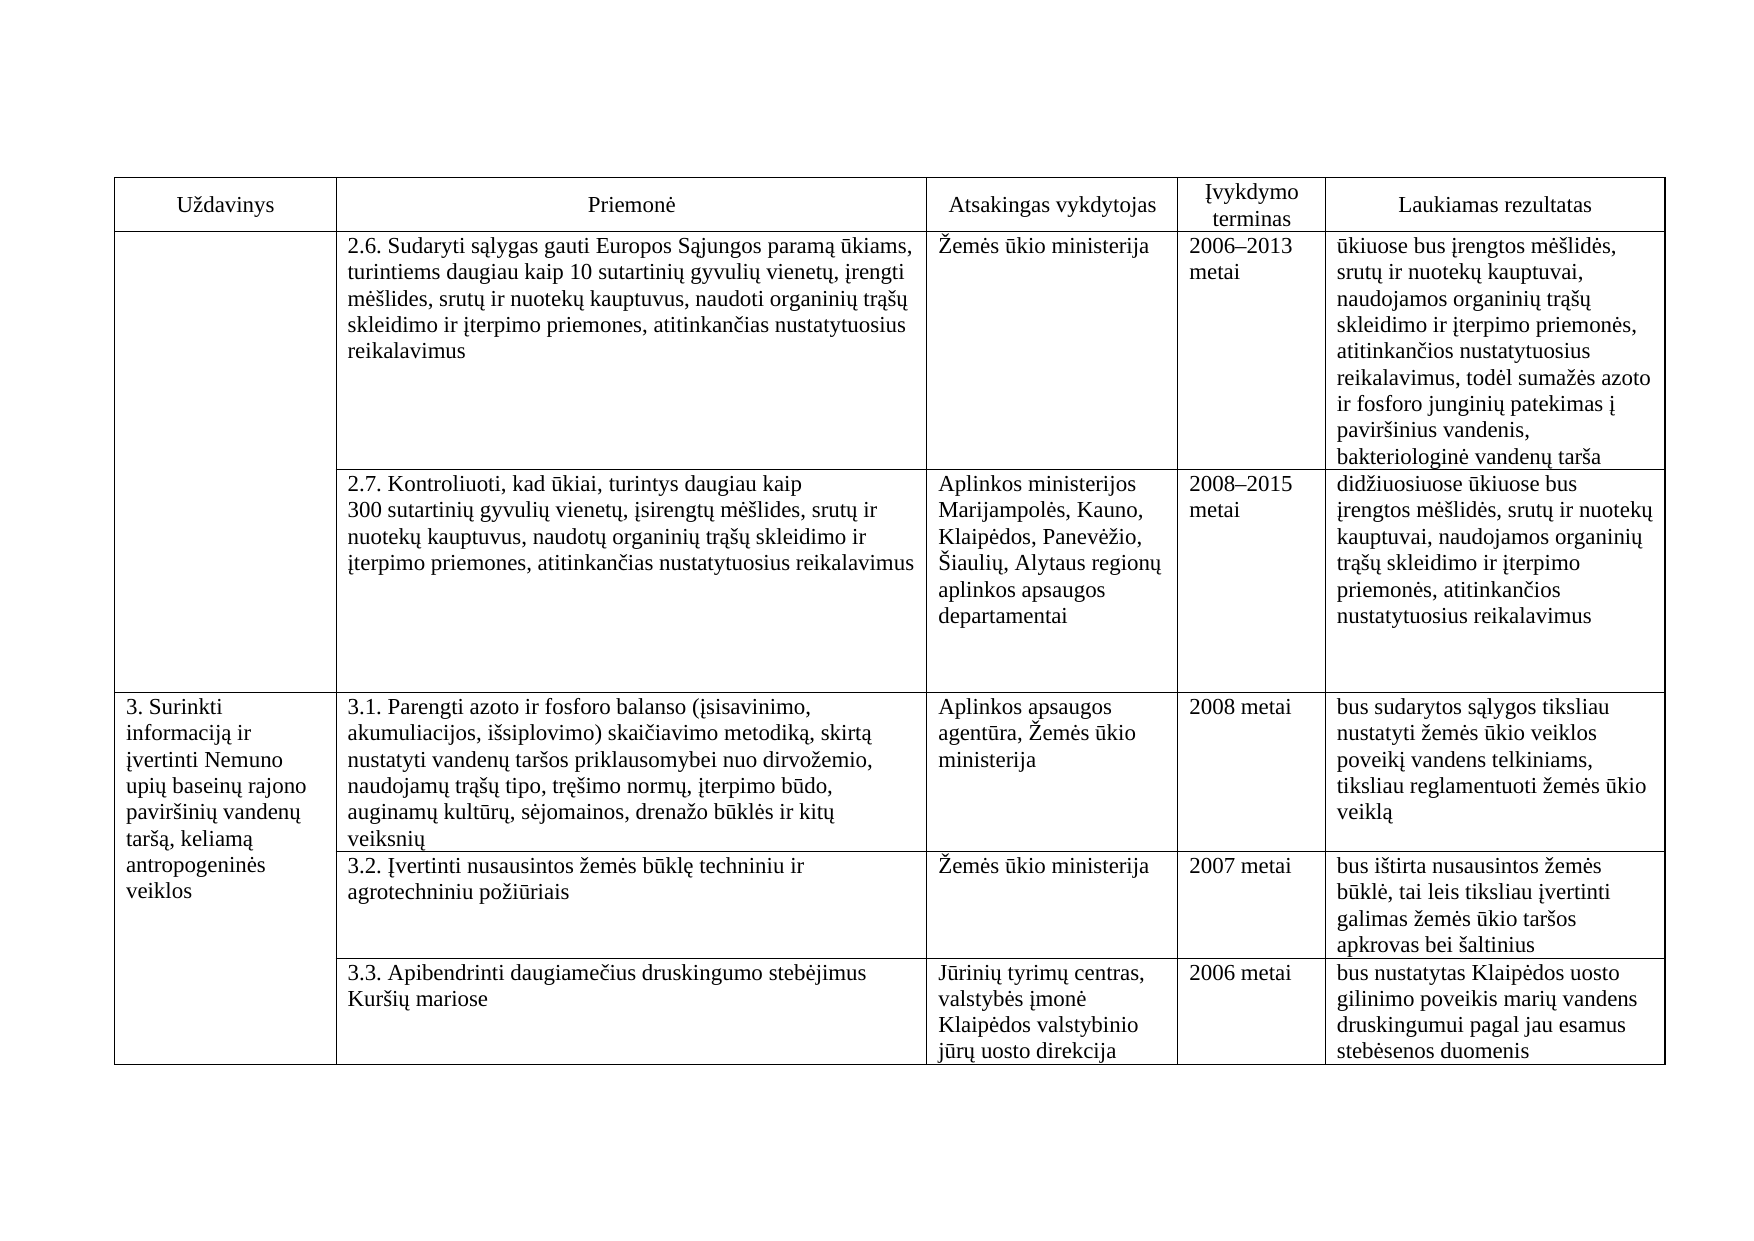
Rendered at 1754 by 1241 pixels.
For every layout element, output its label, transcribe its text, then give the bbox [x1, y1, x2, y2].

table_header Priemonė [337, 178, 926, 231]
table_header Uždavinys [115, 178, 336, 231]
table_cell ūkiuose bus įrengtos mėšlidės, srutų ir nuotekų kauptuvai, naudojamos organinių trąšų skleidimo ir įterpimo priemonės, atitinkančios nustatytuosius reikalavimus, todėl sumažės azoto ir fosforo junginių patekimas į paviršinius vandenis, bakteriologinė vandenų tarša [1326, 232, 1664, 469]
table_cell 2006 metai [1178, 959, 1325, 1064]
table_header Atsakingas vykdytojas [927, 178, 1177, 231]
table_cell bus sudarytos sąlygos tiksliau nustatyti žemės ūkio veiklos poveikį vandens telkiniams, tiksliau reglamentuoti žemės ūkio veiklą [1326, 693, 1664, 851]
table_cell 2008–2015 metai [1178, 470, 1325, 692]
table_cell 2.6. Sudaryti sąlygas gauti Europos Sąjungos paramą ūkiams, turintiems daugiau kaip 10 sutartinių gyvulių vienetų, įrengti mėšlides, srutų ir nuotekų kauptuvus, naudoti organinių trąšų skleidimo ir įterpimo priemones, atitinkančias nustatytuosius reikalavimus [337, 232, 926, 469]
table_cell 3.1. Parengti azoto ir fosforo balanso (įsisavinimo, akumuliacijos, išsiplovimo) skaičiavimo metodiką, skirtą nustatyti vandenų taršos priklausomybei nuo dirvožemio, naudojamų trąšų tipo, tręšimo normų, įterpimo būdo, auginamų kultūrų, sėjomainos, drenažo būklės ir kitų veiksnių [337, 693, 926, 851]
table_cell 2007 metai [1178, 852, 1325, 957]
table_cell 3. Surinkti informaciją ir įvertinti Nemuno upių baseinų rajono paviršinių vandenų taršą, keliamą antropogeninės veiklos [115, 693, 336, 1064]
table_cell 2006–2013 metai [1178, 232, 1325, 469]
table_cell Jūrinių tyrimų centras, valstybės įmonė Klaipėdos valstybinio jūrų uosto direkcija [927, 959, 1177, 1064]
table_cell bus nustatytas Klaipėdos uosto gilinimo poveikis marių vandens druskingumui pagal jau esamus stebėsenos duomenis [1326, 959, 1664, 1064]
table_cell Žemės ūkio ministerija [927, 852, 1177, 957]
table_cell 3.2. Įvertinti nusausintos žemės būklę techniniu ir agrotechniniu požiūriais [337, 852, 926, 957]
table_header Įvykdymo terminas [1178, 178, 1325, 231]
table_cell bus ištirta nusausintos žemės būklė, tai leis tiksliau įvertinti galimas žemės ūkio taršos apkrovas bei šaltinius [1326, 852, 1664, 957]
table_cell didžiuosiuose ūkiuose bus įrengtos mėšlidės, srutų ir nuotekų kauptuvai, naudojamos organinių trąšų skleidimo ir įterpimo priemonės, atitinkančios nustatytuosius reikalavimus [1326, 470, 1664, 692]
table_cell Aplinkos apsaugos agentūra, Žemės ūkio ministerija [927, 693, 1177, 851]
table_cell 2008 metai [1178, 693, 1325, 851]
table_cell 2.7. Kontroliuoti, kad ūkiai, turintys daugiau kaip 300 sutartinių gyvulių vienetų, įsirengtų mėšlides, srutų ir nuotekų kauptuvus, naudotų organinių trąšų skleidimo ir įterpimo priemones, atitinkančias nustatytuosius reikalavimus [337, 470, 926, 692]
table_cell [115, 232, 336, 692]
table_cell 3.3. Apibendrinti daugiamečius druskingumo stebėjimus Kuršių mariose [337, 959, 926, 1064]
table_header Laukiamas rezultatas [1326, 178, 1664, 231]
table_cell Aplinkos ministerijos Marijampolės, Kauno, Klaipėdos, Panevėžio, Šiaulių, Alytaus regionų aplinkos apsaugos departamentai [927, 470, 1177, 692]
table_cell Žemės ūkio ministerija [927, 232, 1177, 469]
